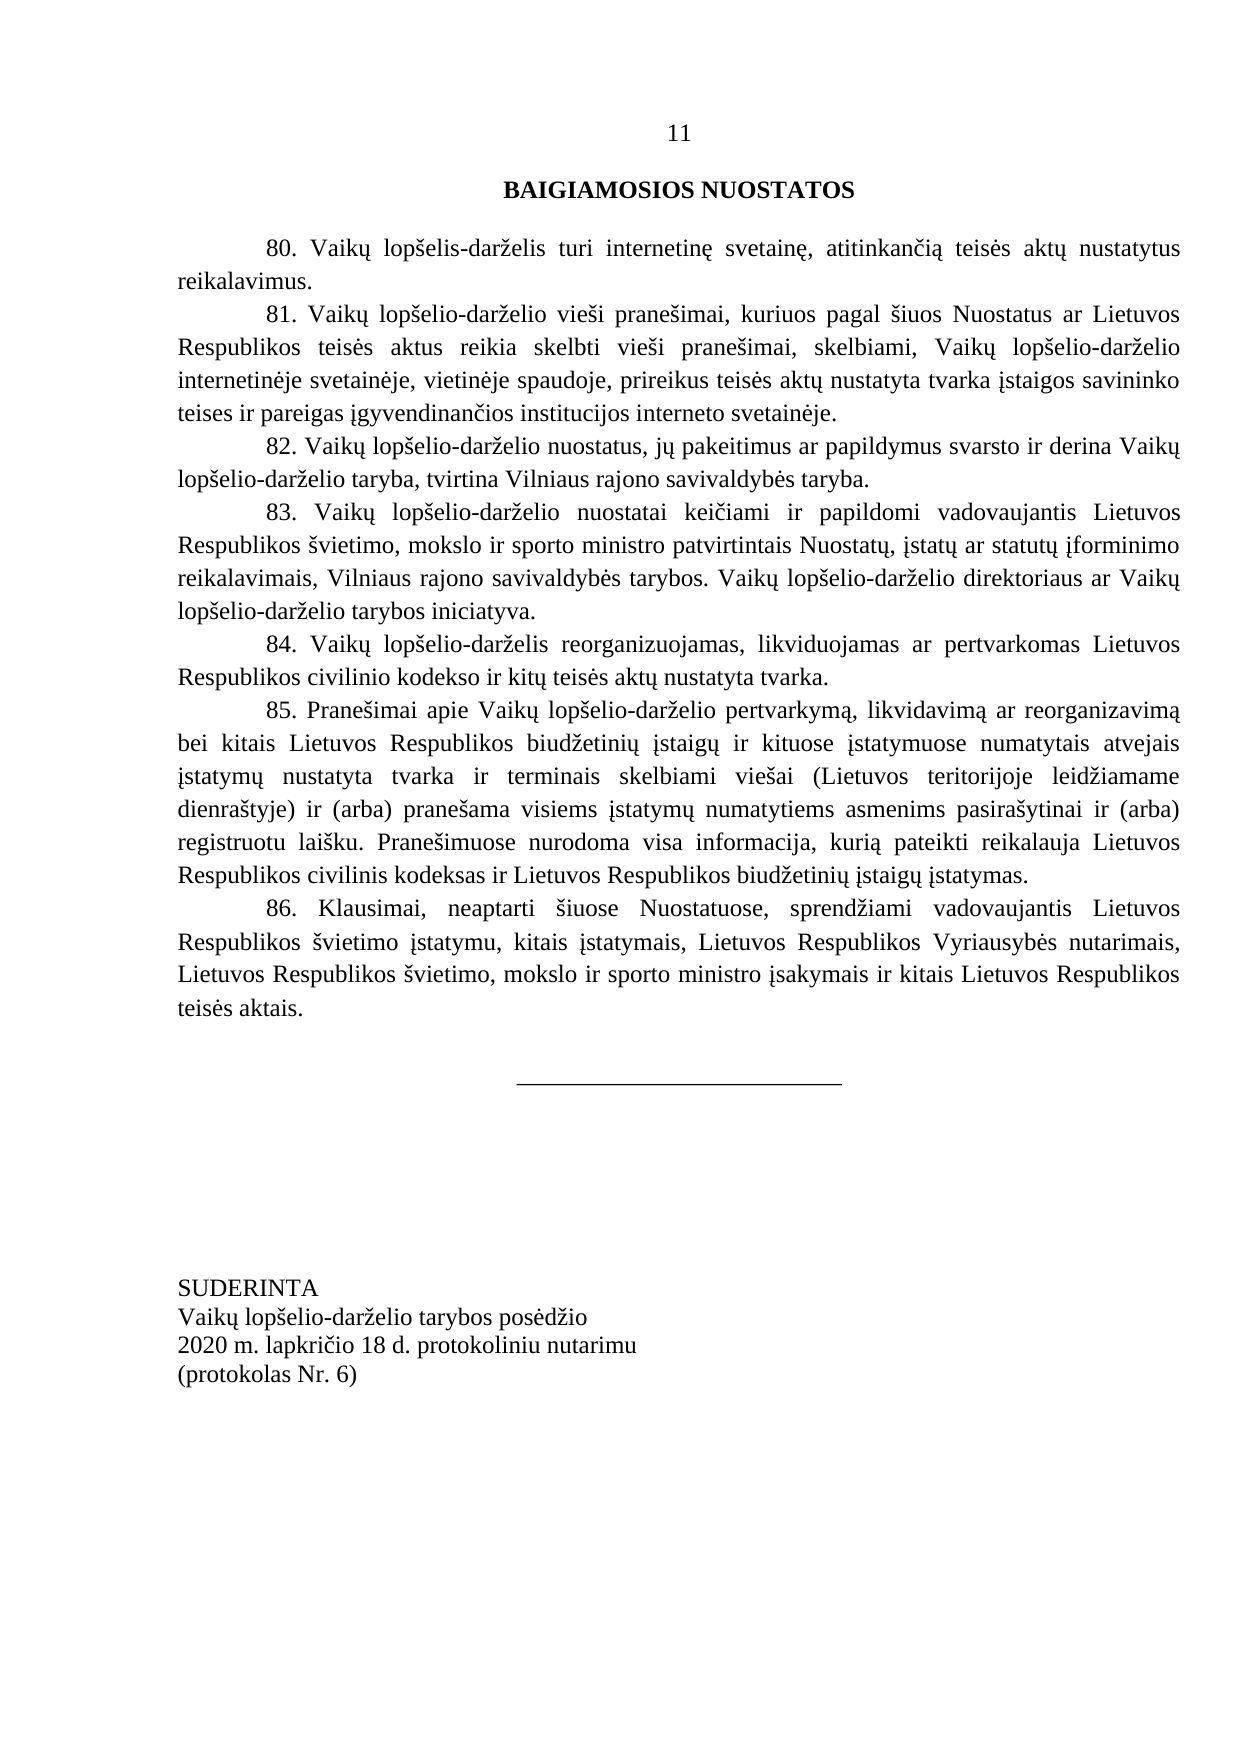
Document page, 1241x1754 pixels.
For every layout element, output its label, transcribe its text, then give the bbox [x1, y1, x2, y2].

text BAIGIAMOSIOS NUOSTATOS [177, 176, 1181, 204]
text 86. Klausimai, neaptarti šiuose Nuostatuose, sprendžiami vadovaujantis Lietuvos Respublikos švietimo įstatymu, kitais įstatymais, Lietuvos Respublikos Vyriausybės nutarimais, Lietuvos Respublikos švietimo, mokslo ir sporto ministro įsakymais ir kitais Lietuvos Respublikos teisės aktais. [177, 893, 1181, 1021]
text Vaikų lopšelio-darželio tarybos posėdžio [177, 1302, 1181, 1331]
text 83. Vaikų lopšelio-darželio nuostatai keičiami ir papildomi vadovaujantis Lietuvos Respublikos švietimo, mokslo ir sporto ministro patvirtintais Nuostatų, įstatų ar statutų įforminimo reikalavimais, Vilniaus rajono savivaldybės tarybos. Vaikų lopšelio-darželio direktoriaus ar Vaikų lopšelio-darželio tarybos iniciatyva. [177, 497, 1181, 625]
text (protokolas Nr. 6) [177, 1359, 1181, 1388]
text __________________________ [177, 1059, 1181, 1087]
text 82. Vaikų lopšelio-darželio nuostatus, jų pakeitimus ar papildymus svarsto ir derina Vaikų lopšelio-darželio taryba, tvirtina Vilniaus rajono savivaldybės taryba. [177, 431, 1181, 493]
text 2020 m. lapkričio 18 d. protokoliniu nutarimu [177, 1331, 1181, 1359]
text 81. Vaikų lopšelio-darželio vieši pranešimai, kuriuos pagal šiuos Nuostatus ar Lietuvos Respublikos teisės aktus reikia skelbti vieši pranešimai, skelbiami, Vaikų lopšelio-darželio internetinėje svetainėje, vietinėje spaudoje, prireikus teisės aktų nustatyta tvarka įstaigos savininko teises ir pareigas įgyvendinančios institucijos interneto svetainėje. [177, 299, 1181, 427]
text 84. Vaikų lopšelio-darželis reorganizuojamas, likviduojamas ar pertvarkomas Lietuvos Respublikos civilinio kodekso ir kitų teisės aktų nustatyta tvarka. [177, 629, 1181, 691]
text SUDERINTA [177, 1273, 1181, 1302]
text 85. Pranešimai apie Vaikų lopšelio-darželio pertvarkymą, likvidavimą ar reorganizavimą bei kitais Lietuvos Respublikos biudžetinių įstaigų ir kituose įstatymuose numatytais atvejais įstatymų nustatyta tvarka ir terminais skelbiami viešai (Lietuvos teritorijoje leidžiamame dienraštyje) ir (arba) pranešama visiems įstatymų numatytiems asmenims pasirašytinai ir (arba) registruotu laišku. Pranešimuose nurodoma visa informacija, kurią pateikti reikalauja Lietuvos Respublikos civilinis kodeksas ir Lietuvos Respublikos biudžetinių įstaigų įstatymas. [177, 695, 1181, 889]
text 80. Vaikų lopšelis-darželis turi internetinę svetainę, atitinkančią teisės aktų nustatytus reikalavimus. [177, 233, 1181, 295]
